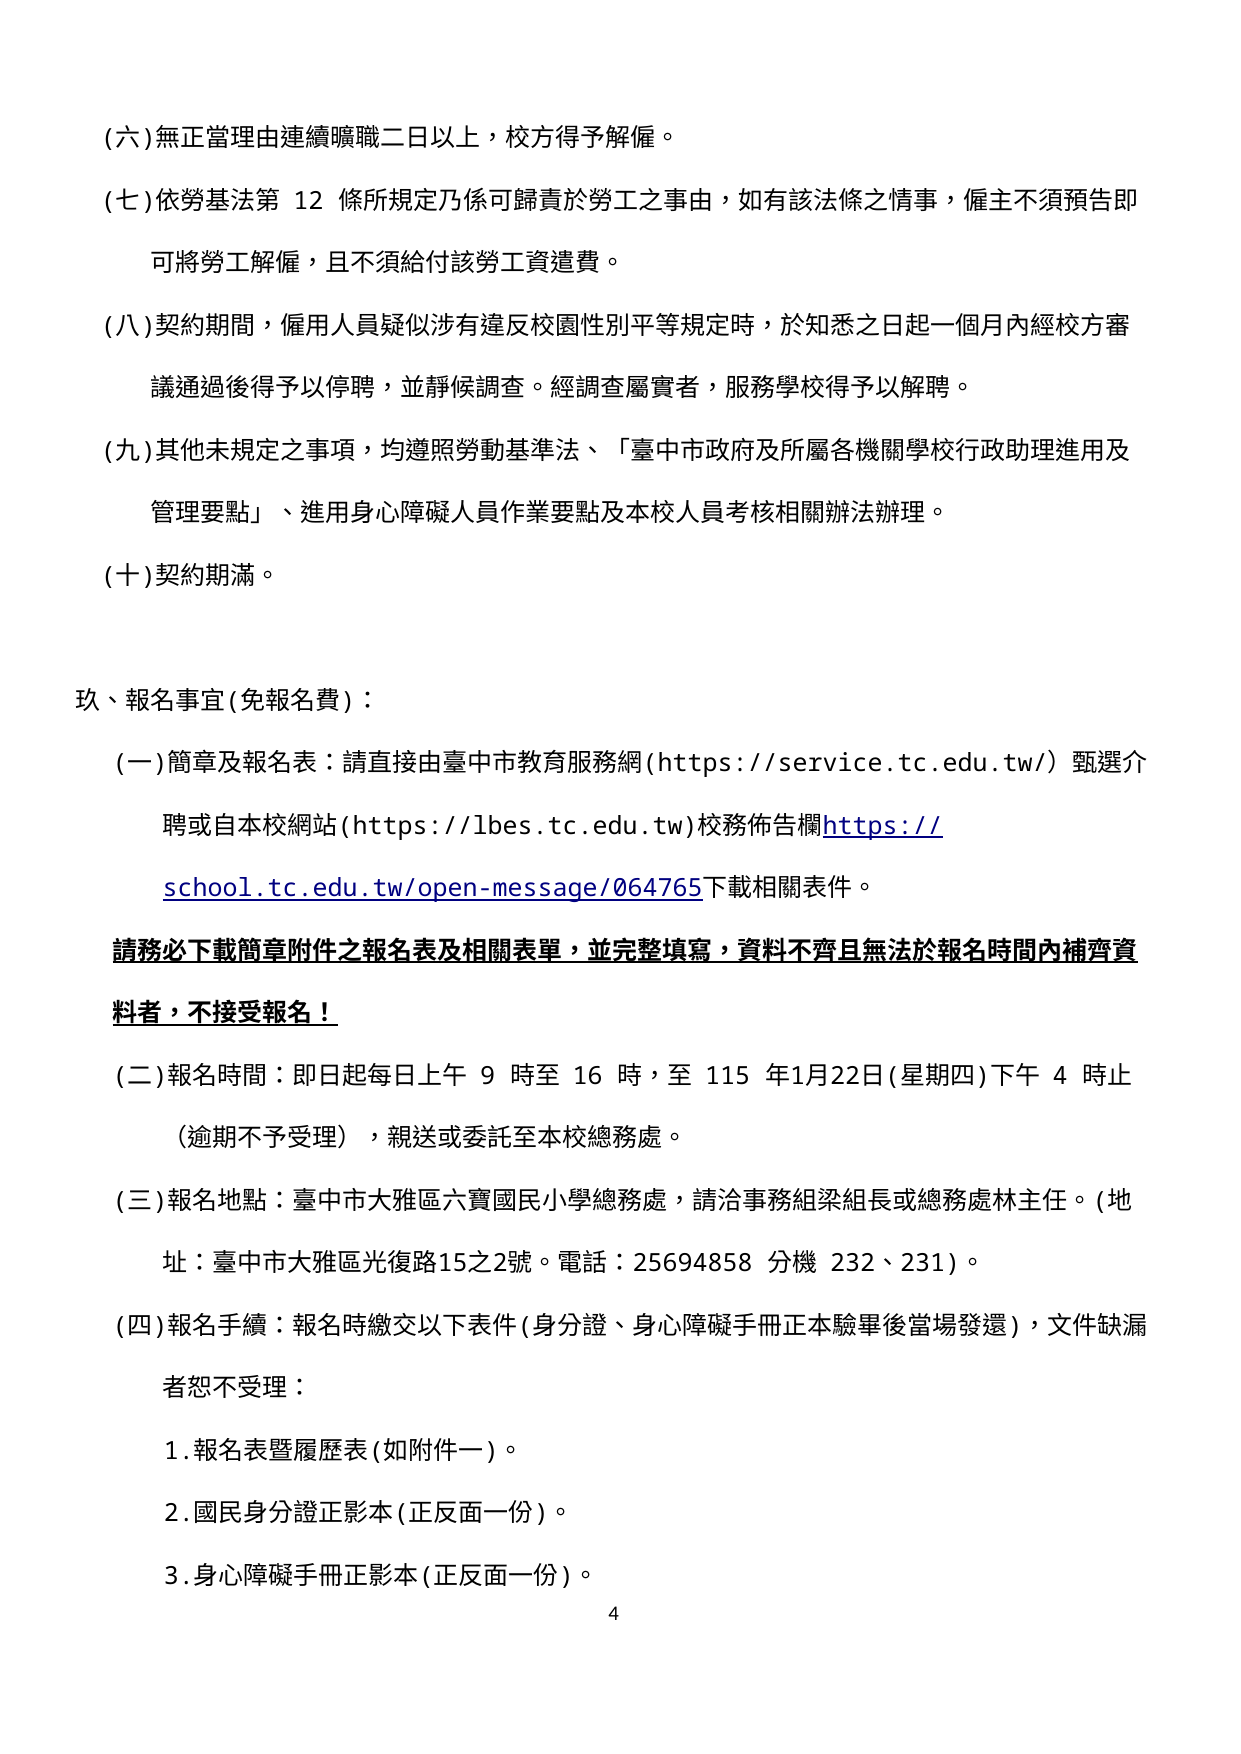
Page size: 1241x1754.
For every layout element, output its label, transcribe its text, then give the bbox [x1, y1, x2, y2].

text (十)契約期滿。 [101, 532, 1152, 594]
text 1.報名表暨履歷表(如附件一)。 [163, 1407, 1152, 1469]
text (四)報名手續：報名時繳交以下表件(身分證、身心障礙手冊正本驗畢後當場發還)，文件缺漏者恕不受理： [112, 1282, 1152, 1407]
text (三)報名地點：臺中市大雅區六寶國民小學總務處，請洽事務組梁組長或總務處林主任。(地址：臺中市大雅區光復路15之2號。電話：25694858 分機 232、231)。 [112, 1157, 1152, 1282]
text 玖、報名事宜(免報名費)： [75, 657, 1152, 719]
text (一)簡章及報名表：請直接由臺中市教育服務網(https://service.tc.edu.tw/）甄選介聘或自本校網站(https://lbes.tc.edu.tw)校務佈告欄https://school.tc.edu.tw/open-message/064765下載相關表件。 [112, 719, 1152, 907]
text 2.國民身分證正影本(正反面一份)。 [163, 1469, 1152, 1532]
text (二)報名時間：即日起每日上午 9 時至 16 時，至 115 年1月22日(星期四)下午 4 時止（逾期不予受理），親送或委託至本校總務處。 [112, 1032, 1152, 1157]
text (六)無正當理由連續曠職二日以上，校方得予解僱。 [101, 94, 1152, 157]
text (九)其他未規定之事項，均遵照勞動基準法、「臺中市政府及所屬各機關學校行政助理進用及管理要點」、進用身心障礙人員作業要點及本校人員考核相關辦法辦理。 [101, 407, 1152, 532]
text (八)契約期間，僱用人員疑似涉有違反校園性別平等規定時，於知悉之日起一個月內經校方審議通過後得予以停聘，並靜候調查。經調查屬實者，服務學校得予以解聘。 [101, 282, 1152, 407]
text (七)依勞基法第 12 條所規定乃係可歸責於勞工之事由，如有該法條之情事，僱主不須預告即可將勞工解僱，且不須給付該勞工資遣費。 [101, 157, 1152, 282]
text 請務必下載簡章附件之報名表及相關表單，並完整填寫，資料不齊且無法於報名時間內補齊資料者，不接受報名！ [112, 907, 1152, 1032]
text 3.身心障礙手冊正影本(正反面一份)。 [163, 1532, 1152, 1594]
